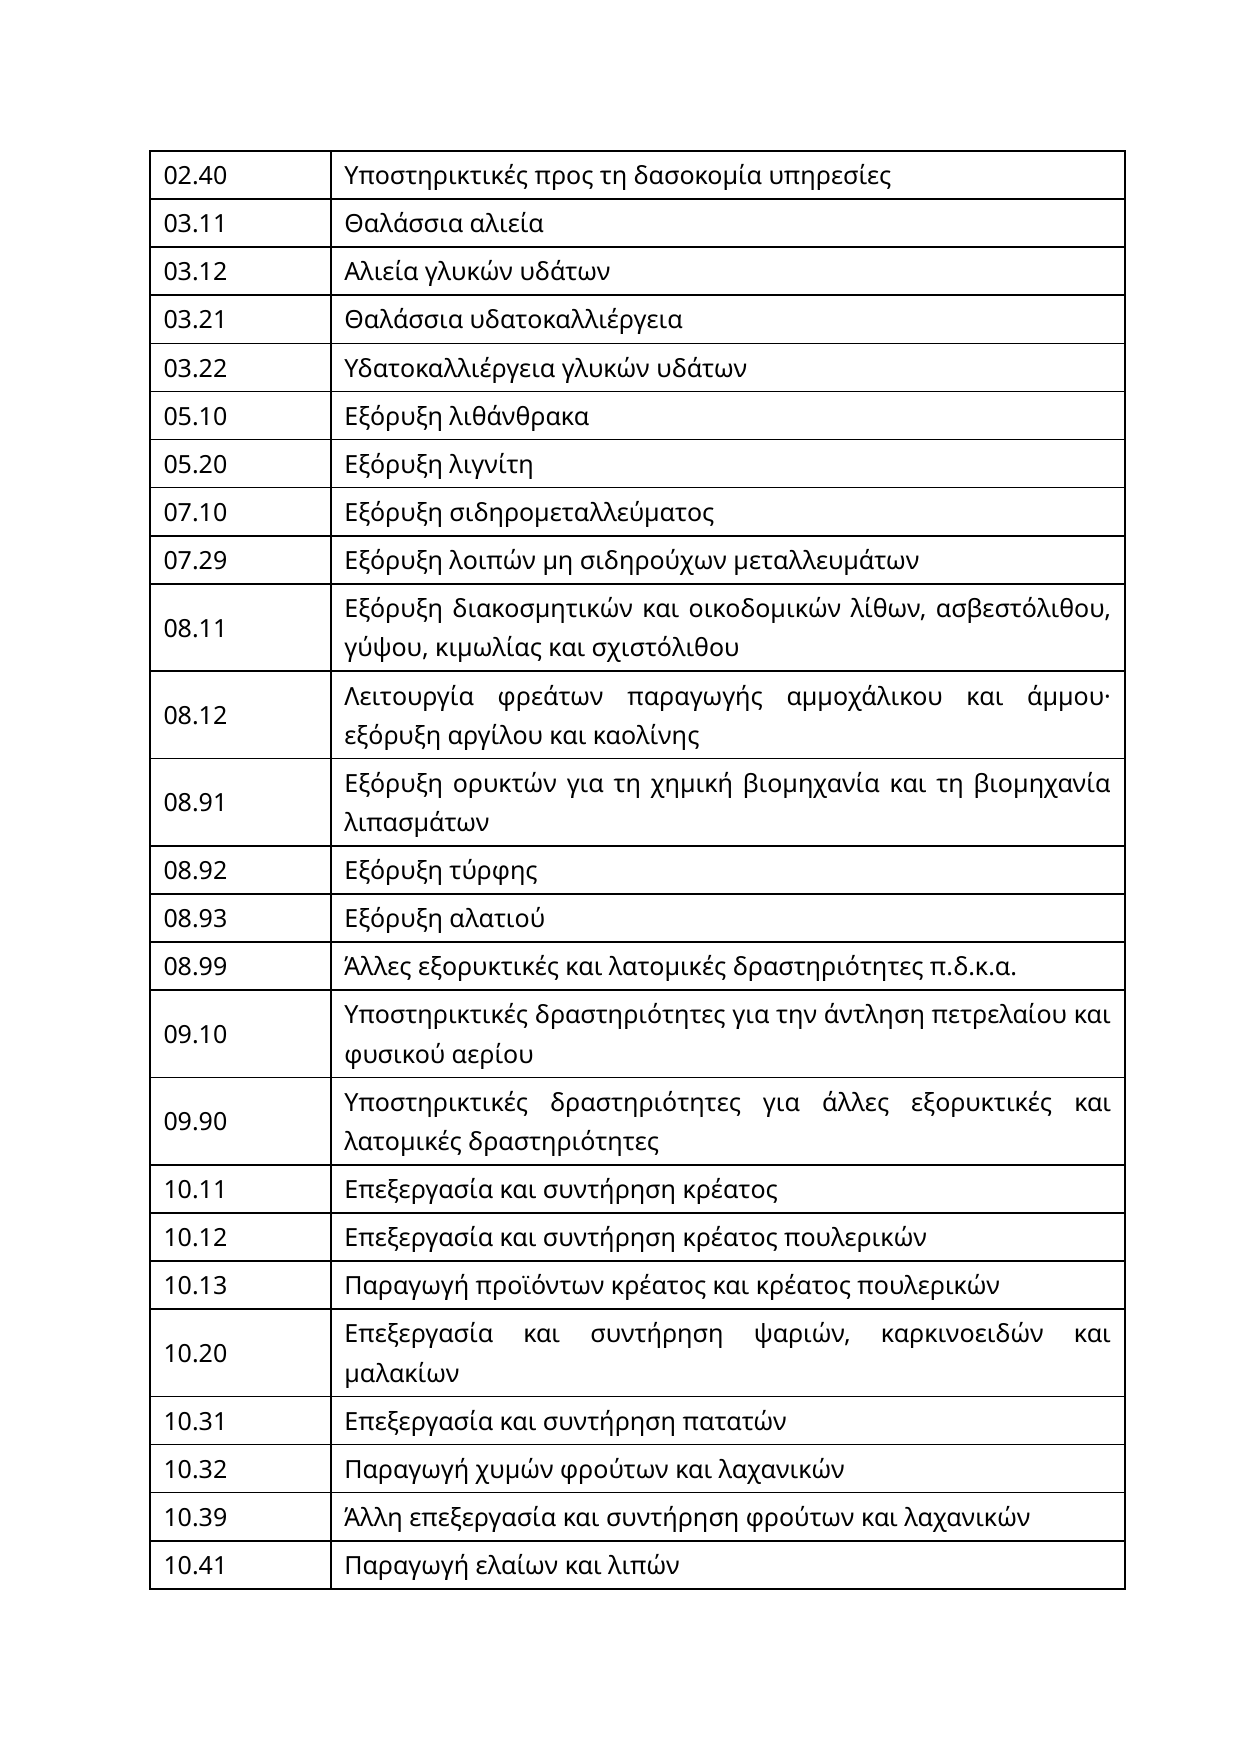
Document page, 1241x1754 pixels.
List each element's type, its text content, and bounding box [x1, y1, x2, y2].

table_cell Αλιεία γλυκών υδάτων [332, 248, 1124, 294]
table_cell 03.12 [151, 248, 330, 294]
table_cell 10.12 [151, 1214, 330, 1260]
table_cell 09.90 [151, 1078, 330, 1164]
table_cell 07.29 [151, 537, 330, 583]
table_cell 08.93 [151, 895, 330, 941]
table_cell 03.21 [151, 296, 330, 342]
table_cell Υποστηρικτικές προς τη δασοκομία υπηρεσίες [332, 152, 1124, 198]
table_cell Εξόρυξη ορυκτών για τη χημική βιομηχανία και τη βιομηχανία λιπασμάτων [332, 759, 1124, 845]
table_cell 10.31 [151, 1397, 330, 1444]
table_cell 08.12 [151, 672, 330, 758]
table_cell 07.10 [151, 488, 330, 535]
table_cell 08.99 [151, 943, 330, 989]
table_cell 05.20 [151, 440, 330, 487]
table_cell Εξόρυξη λιγνίτη [332, 440, 1124, 487]
table_cell 10.20 [151, 1310, 330, 1396]
table_cell 03.22 [151, 344, 330, 391]
table_cell 09.10 [151, 991, 330, 1077]
table_cell 03.11 [151, 200, 330, 246]
table_cell Άλλες εξορυκτικές και λατομικές δραστηριότητες π.δ.κ.α. [332, 943, 1124, 989]
table_cell Θαλάσσια αλιεία [332, 200, 1124, 246]
table_cell 10.13 [151, 1262, 330, 1308]
table_cell Εξόρυξη σιδηρομεταλλεύματος [332, 488, 1124, 535]
table_cell Εξόρυξη λοιπών μη σιδηρούχων μεταλλευμάτων [332, 537, 1124, 583]
table_cell Εξόρυξη λιθάνθρακα [332, 392, 1124, 439]
table_cell 08.92 [151, 847, 330, 893]
table_cell 10.32 [151, 1445, 330, 1492]
table_cell Εξόρυξη αλατιού [332, 895, 1124, 941]
table_cell 10.39 [151, 1493, 330, 1540]
table_cell Εξόρυξη τύρφης [332, 847, 1124, 893]
table_cell Υδατοκαλλιέργεια γλυκών υδάτων [332, 344, 1124, 391]
table_cell 02.40 [151, 152, 330, 198]
table_cell Επεξεργασία και συντήρηση κρέατος πουλερικών [332, 1214, 1124, 1260]
table_cell Υποστηρικτικές δραστηριότητες για άλλες εξορυκτικές και λατομικές δραστηριότητες [332, 1078, 1124, 1164]
table_cell 08.11 [151, 585, 330, 670]
table_cell 10.41 [151, 1542, 330, 1588]
table_cell Παραγωγή προϊόντων κρέατος και κρέατος πουλερικών [332, 1262, 1124, 1308]
table_cell Επεξεργασία και συντήρηση κρέατος [332, 1166, 1124, 1212]
table_cell Επεξεργασία και συντήρηση ψαριών, καρκινοειδών και μαλακίων [332, 1310, 1124, 1396]
table_cell 05.10 [151, 392, 330, 439]
table_cell Θαλάσσια υδατοκαλλιέργεια [332, 296, 1124, 342]
table_cell 10.11 [151, 1166, 330, 1212]
table_cell Επεξεργασία και συντήρηση πατατών [332, 1397, 1124, 1444]
table_cell Παραγωγή ελαίων και λιπών [332, 1542, 1124, 1588]
table_cell Υποστηρικτικές δραστηριότητες για την άντληση πετρελαίου και φυσικού αερίου [332, 991, 1124, 1077]
table_cell Άλλη επεξεργασία και συντήρηση φρούτων και λαχανικών [332, 1493, 1124, 1540]
table_cell Εξόρυξη διακοσμητικών και οικοδομικών λίθων, ασβεστόλιθου, γύψου, κιμωλίας και σχιστόλιθου [332, 585, 1124, 670]
table_cell 08.91 [151, 759, 330, 845]
table_cell Παραγωγή χυμών φρούτων και λαχανικών [332, 1445, 1124, 1492]
table_cell Λειτουργία φρεάτων παραγωγής αμμοχάλικου και άμμου· εξόρυξη αργίλου και καολίνης [332, 672, 1124, 758]
